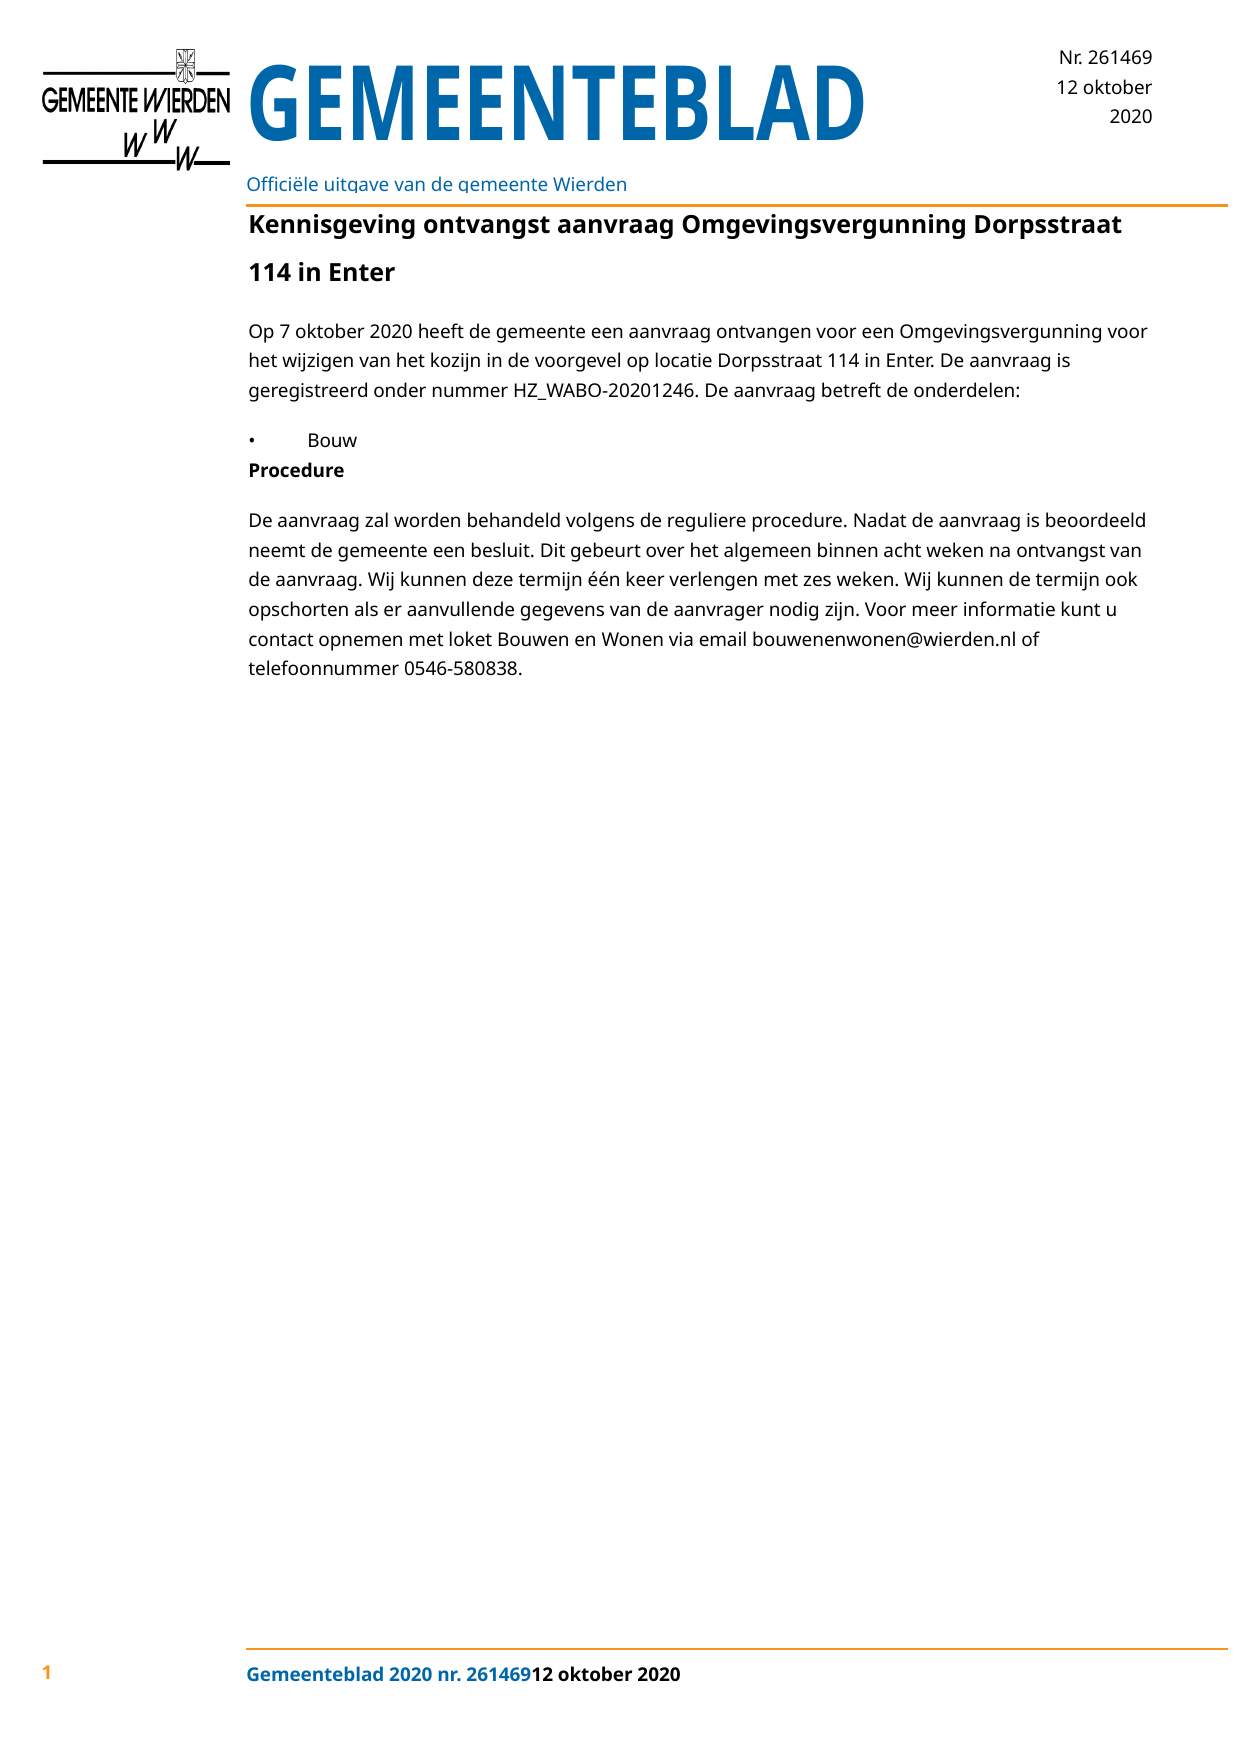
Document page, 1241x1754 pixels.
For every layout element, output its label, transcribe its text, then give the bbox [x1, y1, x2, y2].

text De aanvraag zal worden behandeld volgens de reguliere procedure. Nadat de aanvraag is beoordeeld neemt de gemeente een besluit. Dit gebeurt over het algemeen binnen acht weken na ontvangst van de aanvraag. Wij kunnen deze termijn één keer verlengen met zes weken. Wij kunnen de termijn ook opschorten als er aanvullende gegevens van de aanvrager nodig zijn. Voor meer informatie kunt u contact opnemen met loket Bouwen en Wonen via email bouwenenwonen@wierden.nl of telefoonnummer 0546-580838. [248, 507, 1152, 681]
list Bouw [248, 427, 1152, 453]
text Procedure [248, 457, 1152, 483]
text Kennisgeving ontvangst aanvraag Omgevingsvergunning Dorpsstraat 114 in Enter [248, 207, 1152, 288]
picture [41, 47, 231, 172]
text Op 7 oktober 2020 heeft de gemeente een aanvraag ontvangen voor een Omgevingsvergunning voor het wijzigen van het kozijn in de voorgevel op locatie Dorpsstraat 114 in Enter. De aanvraag is geregistreerd onder nummer HZ_WABO-20201246. De aanvraag betreft de onderdelen: [248, 318, 1152, 403]
